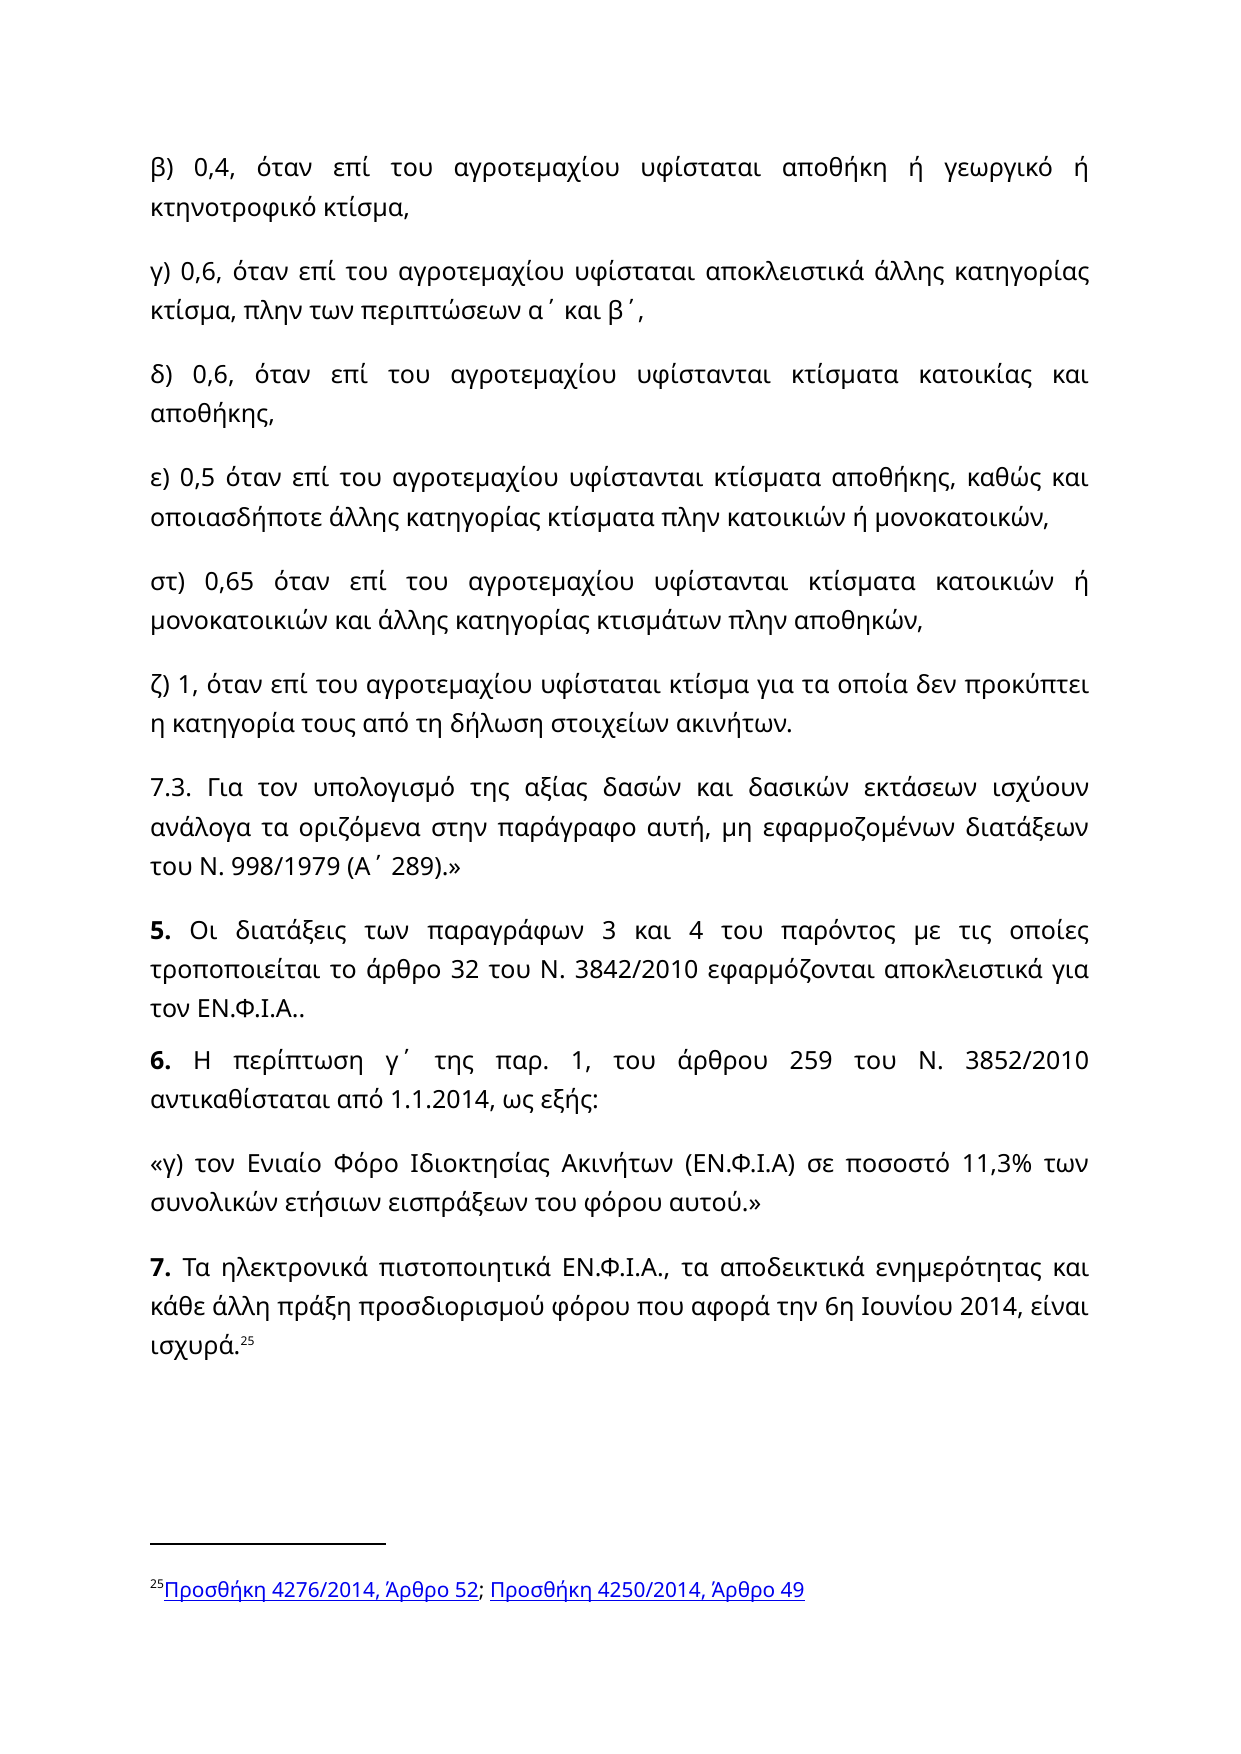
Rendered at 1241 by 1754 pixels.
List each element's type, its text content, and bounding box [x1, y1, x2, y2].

text 6. Η περίπτωση γ΄ της παρ. 1, του άρθρου 259 του Ν. 3852/2010 αντικαθίσταται από 1.1.2014, ως εξής: [150, 1042, 1090, 1116]
text 7.3. Για τον υπολογισμό της αξίας δασών και δασικών εκτάσεων ισχύουν ανάλογα τα οριζόμενα στην παράγραφο αυτή, μη εφαρμοζομένων διατάξεων του Ν. 998/1979 (Α΄ 289).» [150, 770, 1090, 882]
text β) 0,4, όταν επί του αγροτεμαχίου υφίσταται αποθήκη ή γεωργικό ή κτηνοτροφικό κτίσμα, [150, 150, 1090, 223]
text «γ) τον Ενιαίο Φόρο Ιδιοκτησίας Ακινήτων (ΕΝ.Φ.Ι.Α) σε ποσοστό 11,3% των συνολικών ετήσιων εισπράξεων του φόρου αυτού.» [150, 1146, 1090, 1219]
text 7. Τα ηλεκτρονικά πιστοποιητικά ΕΝ.Φ.Ι.Α., τα αποδεικτικά ενημερότητας και κάθε άλλη πράξη προσδιορισμού φόρου που αφορά την 6η Ιουνίου 2014, είναι ισχυρά. [150, 1249, 1090, 1362]
text δ) 0,6, όταν επί του αγροτεμαχίου υφίστανται κτίσματα κατοικίας και αποθήκης, [150, 357, 1090, 430]
text 5. Οι διατάξεις των παραγράφων 3 και 4 του παρόντος με τις οποίες τροποποιείται το άρθρο 32 του Ν. 3842/2010 εφαρμόζονται αποκλειστικά για τον ΕΝ.Φ.Ι.Α.. [150, 912, 1090, 1025]
text στ) 0,65 όταν επί του αγροτεμαχίου υφίστανται κτίσματα κατοικιών ή μονοκατοικιών και άλλης κατηγορίας κτισμάτων πλην αποθηκών, [150, 563, 1090, 637]
text ζ) 1, όταν επί του αγροτεμαχίου υφίσταται κτίσμα για τα οποία δεν προκύπτει η κατηγορία τους από τη δήλωση στοιχείων ακινήτων. [150, 667, 1090, 740]
text γ) 0,6, όταν επί του αγροτεμαχίου υφίσταται αποκλειστικά άλλης κατηγορίας κτίσμα, πλην των περιπτώσεων α΄ και β΄, [150, 253, 1090, 327]
text ε) 0,5 όταν επί του αγροτεμαχίου υφίστανται κτίσματα αποθήκης, καθώς και οποιασδήποτε άλλης κατηγορίας κτίσματα πλην κατοικιών ή μονοκατοικών, [150, 460, 1090, 533]
text Προσθήκη 4276/2014, Άρθρο 52; Προσθήκη 4250/2014, Άρθρο 49 [150, 1576, 1090, 1604]
